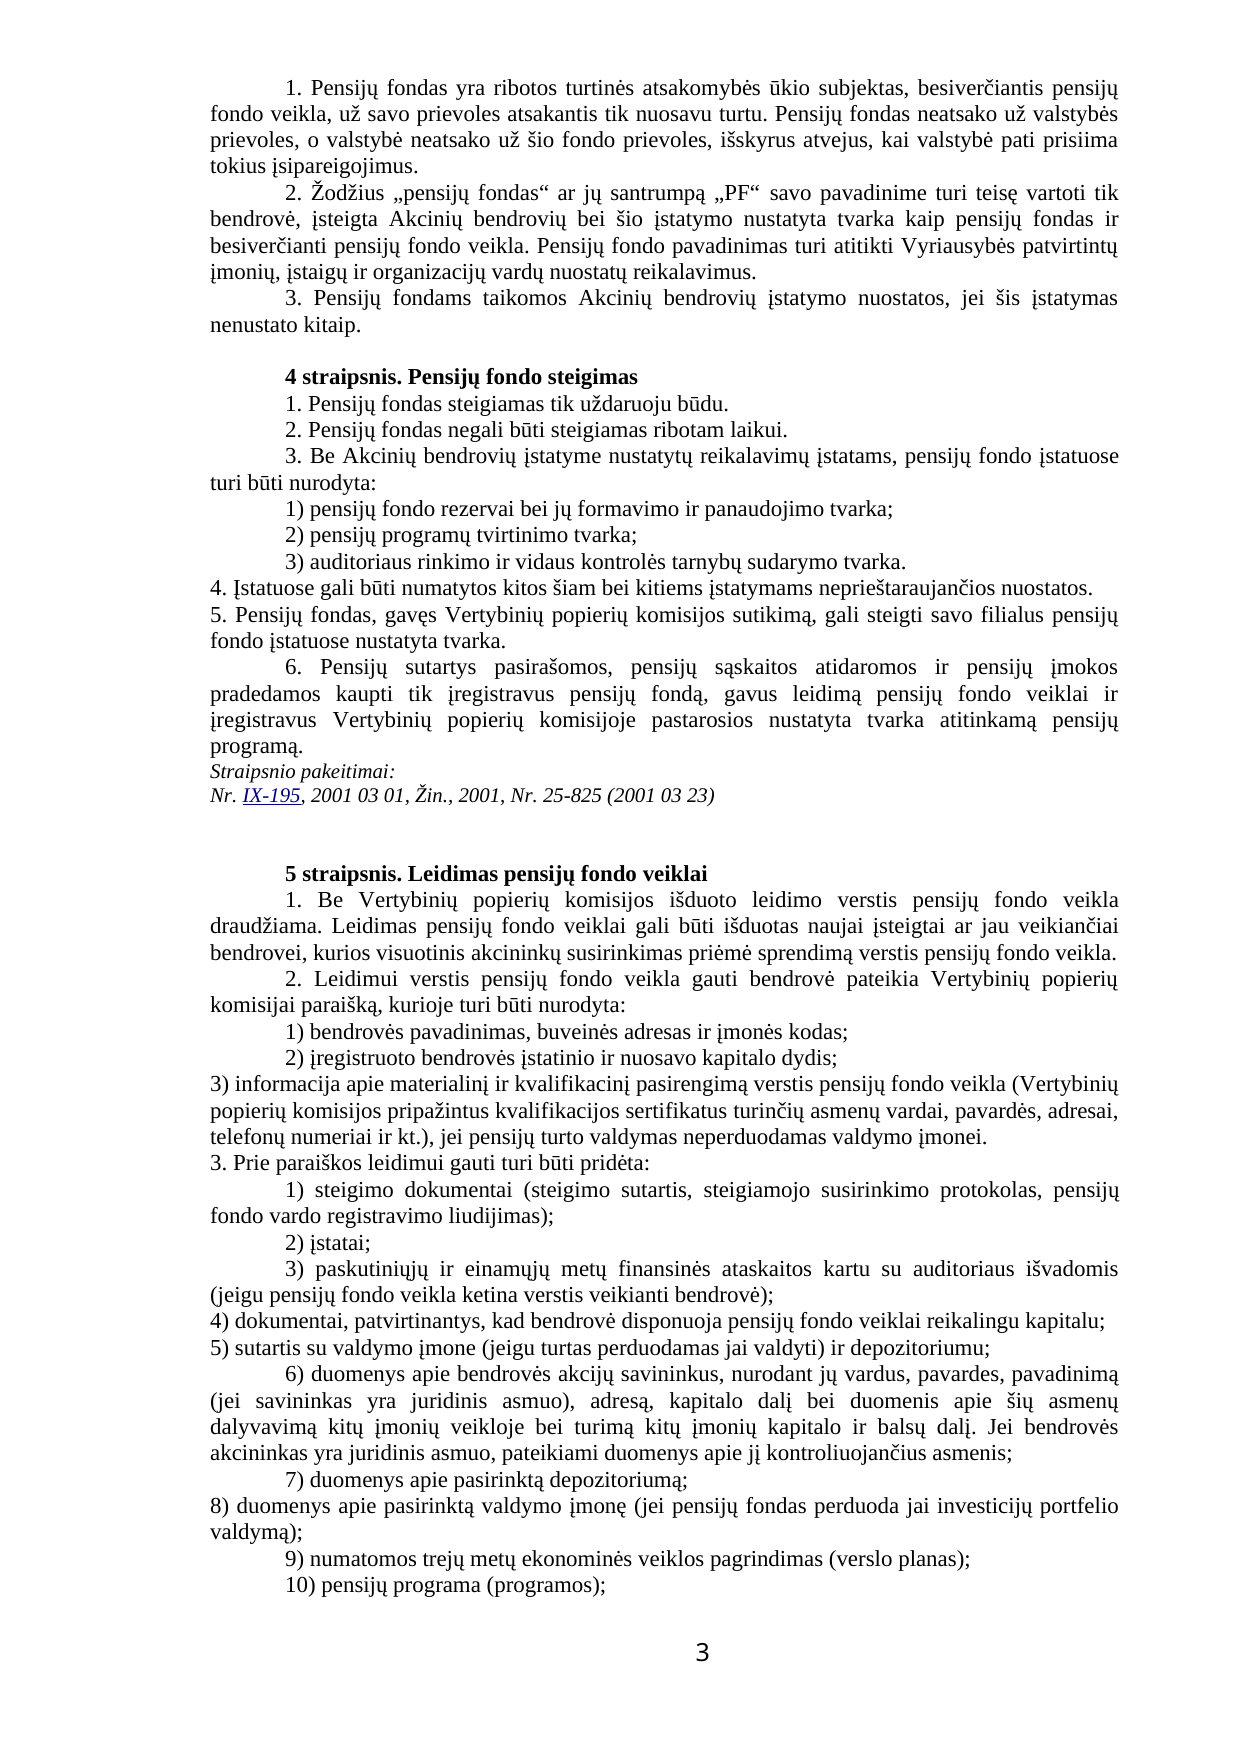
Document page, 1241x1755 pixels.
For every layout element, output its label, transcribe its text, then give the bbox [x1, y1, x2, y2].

text 1. Be Vertybinių popierių komisijos išduoto leidimo verstis pensijų fondo veikla draudžiama. Leidimas pensijų fondo veiklai gali būti išduotas naujai įsteigtai ar jau veikiančiai bendrovei, kurios visuotinis akcininkų susirinkimas priėmė sprendimą verstis pensijų fondo veikla. [210, 886, 1120, 965]
text 7) duomenys apie pasirinktą depozitoriumą; [210, 1466, 1120, 1492]
text 5) sutartis su valdymo įmone (jeigu turtas perduodamas jai valdyti) ir depozitoriumu; [210, 1334, 1120, 1360]
text 5 straipsnis. Leidimas pensijų fondo veiklai [210, 859, 1120, 886]
text 10) pensijų programa (programos); [210, 1571, 1120, 1597]
text 6) duomenys apie bendrovės akcijų savininkus, nurodant jų vardus, pavardes, pavadinimą (jei savininkas yra juridinis asmuo), adresą, kapitalo dalį bei duomenis apie šių asmenų dalyvavimą kitų įmonių veikloje bei turimą kitų įmonių kapitalo ir balsų dalį. Jei bendrovės akcininkas yra juridinis asmuo, pateikiami duomenys apie jį kontroliuojančius asmenis; [210, 1360, 1120, 1466]
text 6. Pensijų sutartys pasirašomos, pensijų sąskaitos atidaromos ir pensijų įmokos pradedamos kaupti tik įregistravus pensijų fondą, gavus leidimą pensijų fondo veiklai ir įregistravus Vertybinių popierių komisijoje pastarosios nustatyta tvarka atitinkamą pensijų programą. [210, 653, 1120, 759]
text 8) duomenys apie pasirinktą valdymo įmonę (jei pensijų fondas perduoda jai investicijų portfelio valdymą); [210, 1492, 1120, 1545]
text 3. Be Akcinių bendrovių įstatyme nustatytų reikalavimų įstatams, pensijų fondo įstatuose turi būti nurodyta: [210, 442, 1120, 495]
text 2) pensijų programų tvirtinimo tvarka; [210, 522, 1120, 548]
text Straipsnio pakeitimai: [210, 759, 1120, 783]
text 1. Pensijų fondas steigiamas tik uždaruoju būdu. [210, 390, 1120, 416]
text 3) informacija apie materialinį ir kvalifikacinį pasirengimą verstis pensijų fondo veikla (Vertybinių popierių komisijos pripažintus kvalifikacijos sertifikatus turinčių asmenų vardai, pavardės, adresai, telefonų numeriai ir kt.), jei pensijų turto valdymas neperduodamas valdymo įmonei. [210, 1070, 1120, 1149]
text 2. Žodžius „pensijų fondas“ ar jų santrumpą „PF“ savo pavadinime turi teisę vartoti tik bendrovė, įsteigta Akcinių bendrovių bei šio įstatymo nustatyta tvarka kaip pensijų fondas ir besiverčianti pensijų fondo veikla. Pensijų fondo pavadinimas turi atitikti Vyriausybės patvirtintų įmonių, įstaigų ir organizacijų vardų nuostatų reikalavimus. [210, 179, 1120, 284]
text 5. Pensijų fondas, gavęs Vertybinių popierių komisijos sutikimą, gali steigti savo filialus pensijų fondo įstatuose nustatyta tvarka. [210, 601, 1120, 653]
text 3. Prie paraiškos leidimui gauti turi būti pridėta: [210, 1149, 1120, 1176]
text 1) steigimo dokumentai (steigimo sutartis, steigiamojo susirinkimo protokolas, pensijų fondo vardo registravimo liudijimas); [210, 1176, 1120, 1228]
text 2) įregistruoto bendrovės įstatinio ir nuosavo kapitalo dydis; [210, 1044, 1120, 1070]
text 3) paskutiniųjų ir einamųjų metų finansinės ataskaitos kartu su auditoriaus išvadomis (jeigu pensijų fondo veikla ketina verstis veikianti bendrovė); [210, 1255, 1120, 1308]
text 4. Įstatuose gali būti numatytos kitos šiam bei kitiems įstatymams neprieštaraujančios nuostatos. [210, 574, 1120, 601]
text 1. Pensijų fondas yra ribotos turtinės atsakomybės ūkio subjektas, besiverčiantis pensijų fondo veikla, už savo prievoles atsakantis tik nuosavu turtu. Pensijų fondas neatsako už valstybės prievoles, o valstybė neatsako už šio fondo prievoles, išskyrus atvejus, kai valstybė pati prisiima tokius įsipareigojimus. [210, 73, 1120, 179]
text 2. Pensijų fondas negali būti steigiamas ribotam laikui. [210, 416, 1120, 442]
text 4) dokumentai, patvirtinantys, kad bendrovė disponuoja pensijų fondo veiklai reikalingu kapitalu; [210, 1308, 1120, 1334]
text 1) pensijų fondo rezervai bei jų formavimo ir panaudojimo tvarka; [210, 495, 1120, 522]
text 1) bendrovės pavadinimas, buveinės adresas ir įmonės kodas; [210, 1018, 1120, 1044]
text 3) auditoriaus rinkimo ir vidaus kontrolės tarnybų sudarymo tvarka. [210, 548, 1120, 574]
text Nr. IX-195, 2001 03 01, Žin., 2001, Nr. 25-825 (2001 03 23) [210, 783, 1120, 807]
text 2. Leidimui verstis pensijų fondo veikla gauti bendrovė pateikia Vertybinių popierių komisijai paraišką, kurioje turi būti nurodyta: [210, 965, 1120, 1018]
text 3. Pensijų fondams taikomos Akcinių bendrovių įstatymo nuostatos, jei šis įstatymas nenustato kitaip. [210, 284, 1120, 337]
text 4 straipsnis. Pensijų fondo steigimas [210, 363, 1120, 390]
text 9) numatomos trejų metų ekonominės veiklos pagrindimas (verslo planas); [210, 1545, 1120, 1571]
text 2) įstatai; [210, 1228, 1120, 1255]
